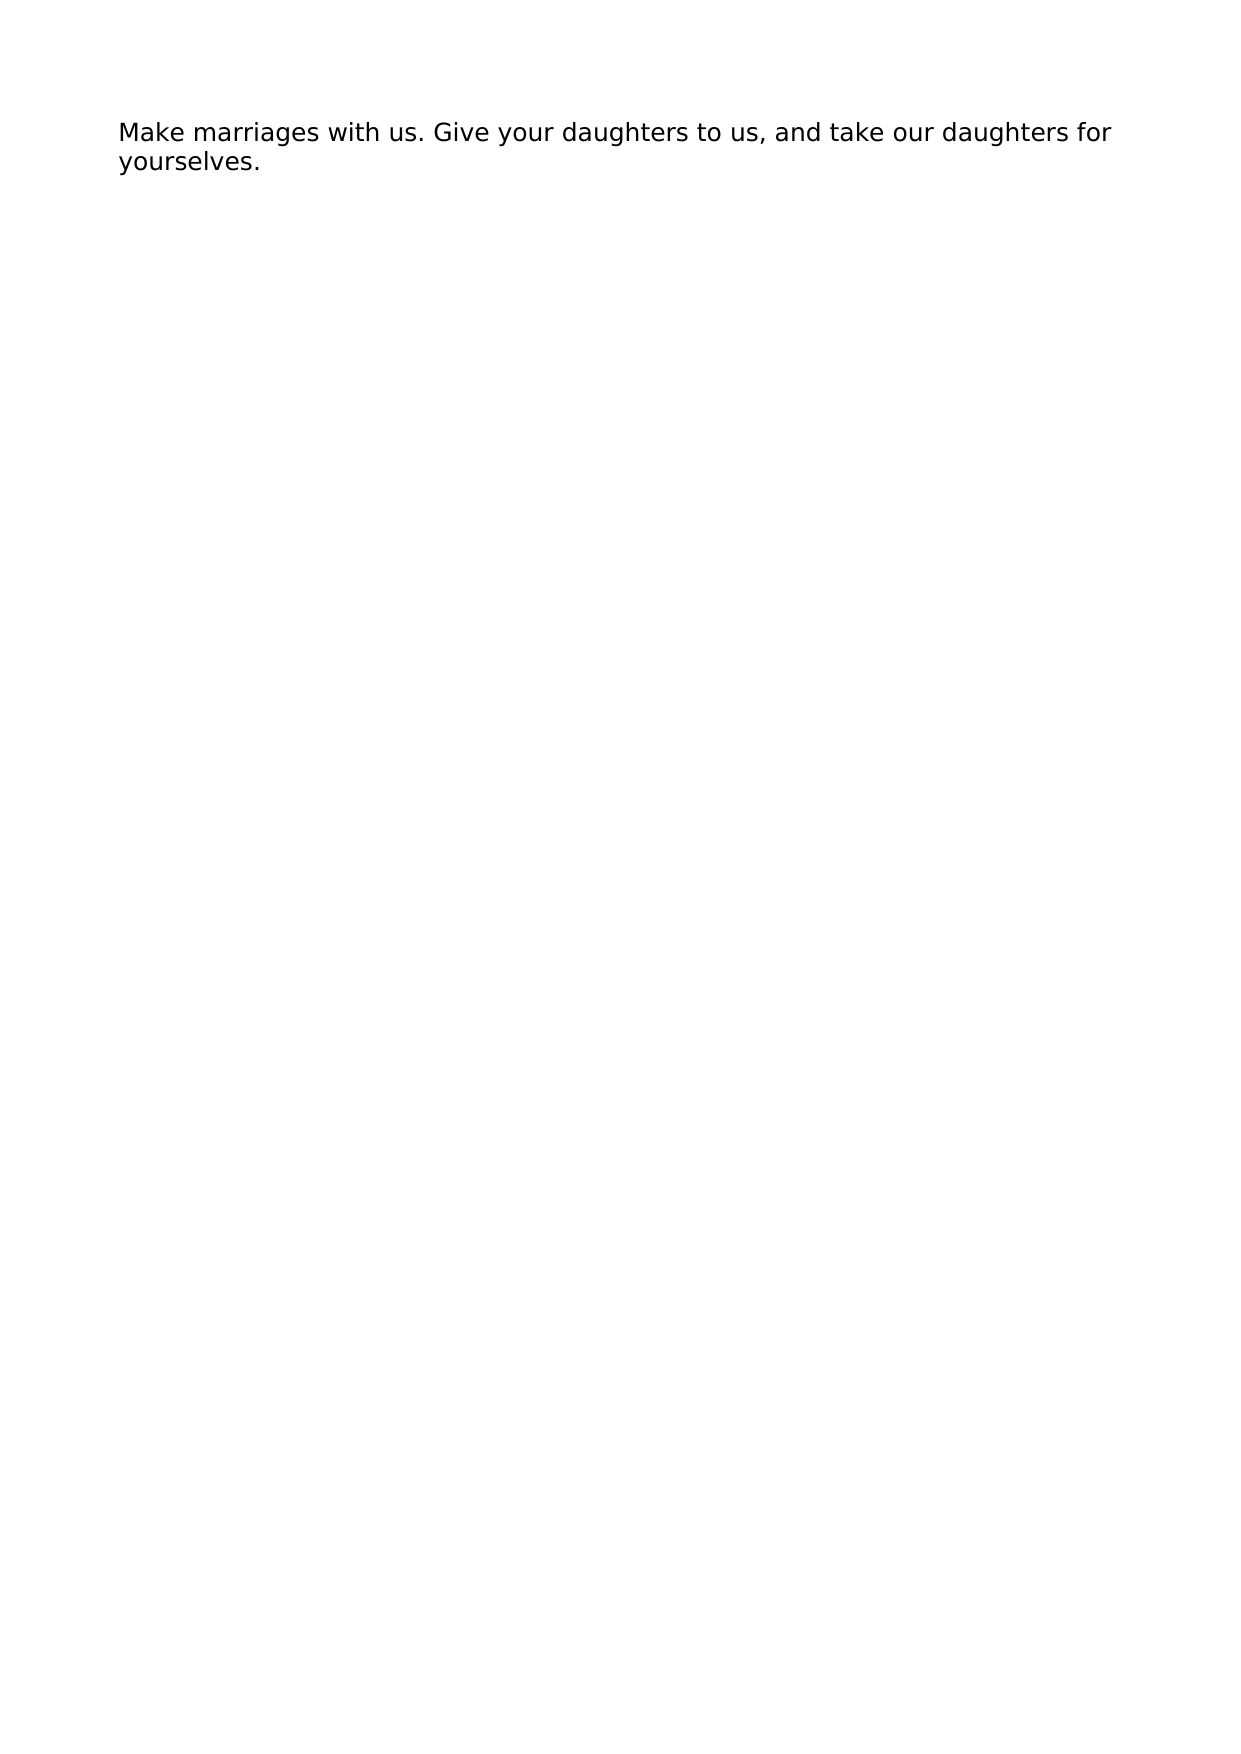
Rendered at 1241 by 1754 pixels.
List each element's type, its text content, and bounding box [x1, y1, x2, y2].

text Make marriages with us. Give your daughters to us, and take our daughters for yourselves. [118, 118, 1122, 176]
